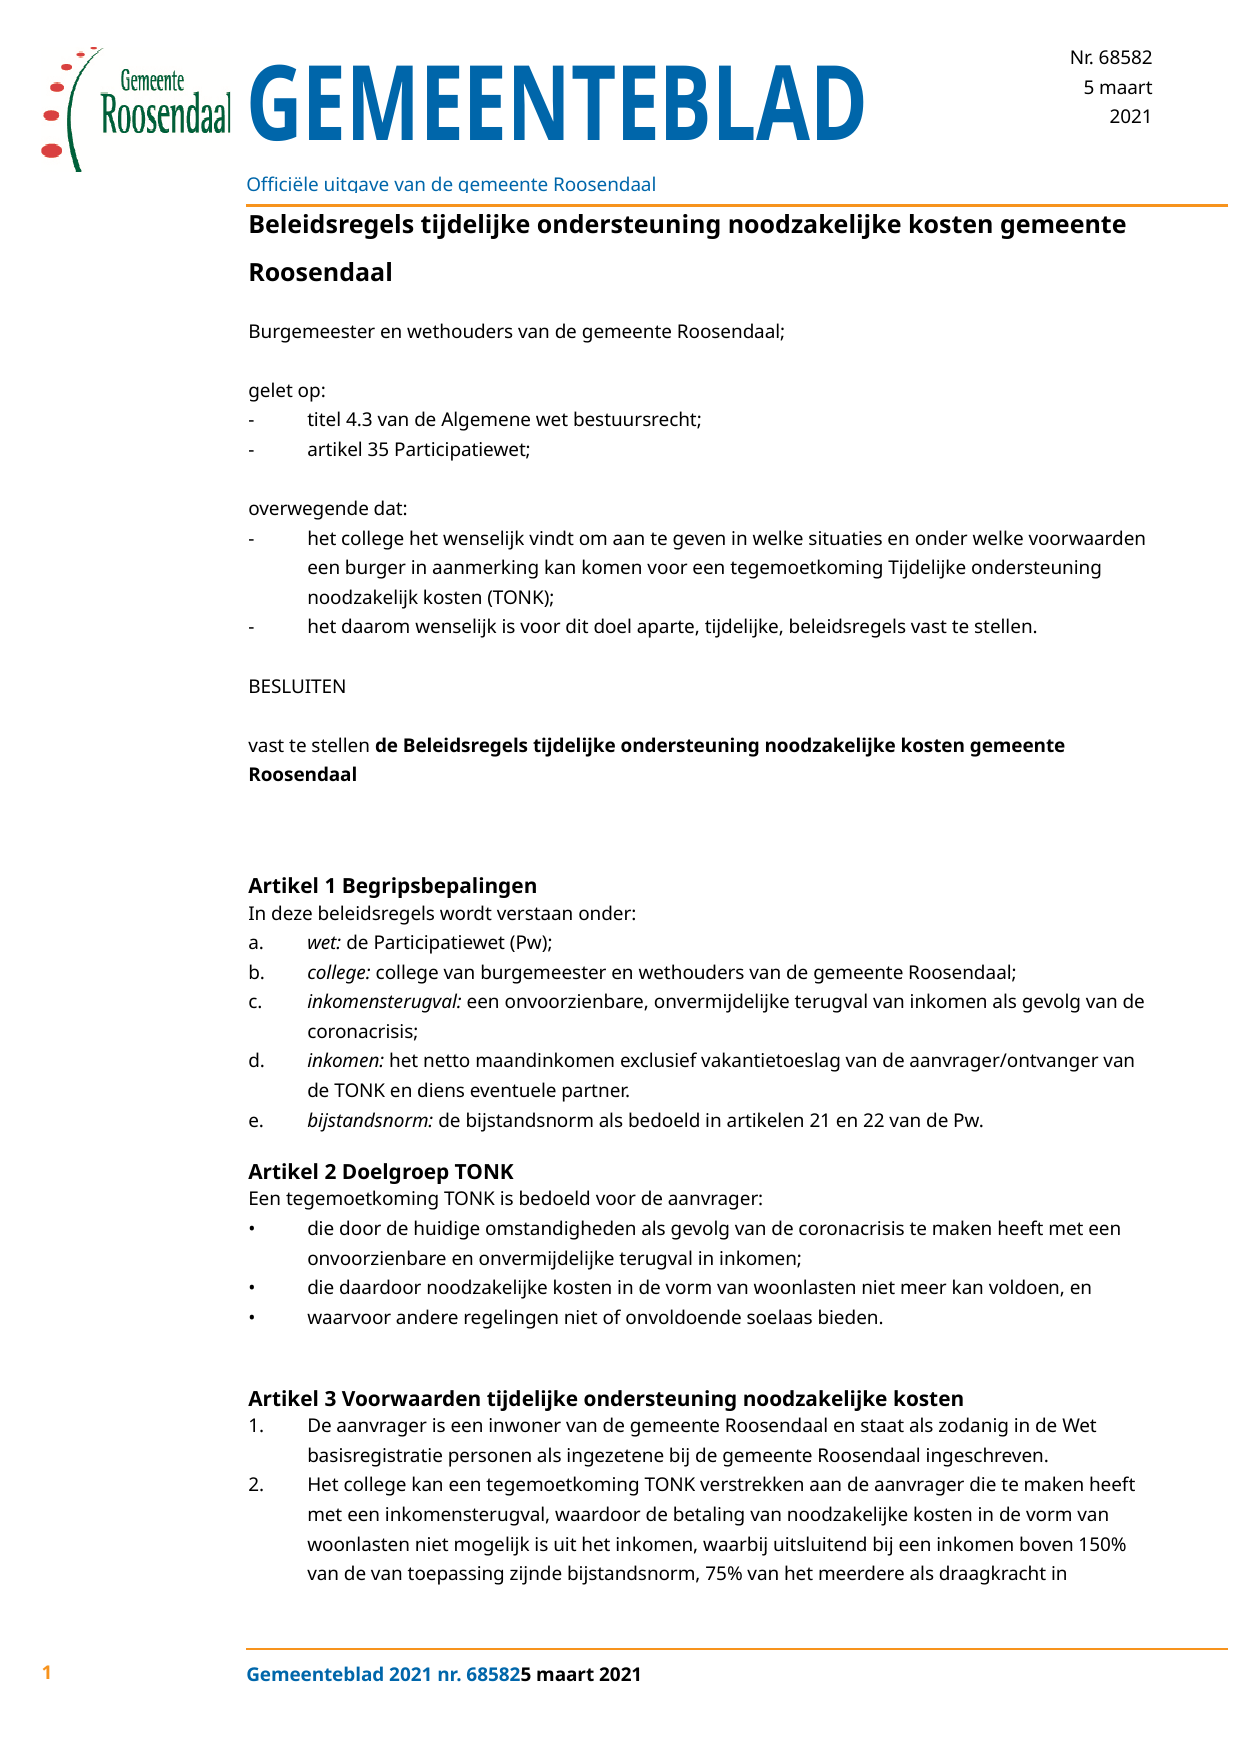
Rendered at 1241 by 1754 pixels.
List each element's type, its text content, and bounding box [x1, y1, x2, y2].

list artikel 35 Participatiewet; [248, 436, 1152, 462]
list inkomen: het netto maandinkomen exclusief vakantietoeslag van de aanvrager/ontvanger van de TONK en diens eventuele partner. [248, 1048, 1152, 1103]
text In deze beleidsregels wordt verstaan onder: [248, 900, 1152, 925]
text overwegende dat: [248, 495, 1152, 521]
text gelet op: [248, 377, 1152, 403]
list waarvoor andere regelingen niet of onvoldoende soelaas bieden. [248, 1304, 1152, 1330]
list titel 4.3 van de Algemene wet bestuursrecht; [248, 407, 1152, 432]
text Artikel 1 Begripsbepalingen [248, 871, 1152, 900]
list inkomensterugval: een onvoorzienbare, onvermijdelijke terugval van inkomen als gevolg van de coronacrisis; [248, 988, 1152, 1044]
list die door de huidige omstandigheden als gevolg van de coronacrisis te maken heeft met een onvoorzienbare en onvermijdelijke terugval in inkomen; [248, 1215, 1152, 1271]
list het daarom wenselijk is voor dit doel aparte, tijdelijke, beleidsregels vast te stellen. [248, 614, 1152, 639]
list wet: de Participatiewet (Pw); [248, 929, 1152, 955]
text Een tegemoetkoming TONK is bedoeld voor de aanvrager: [248, 1186, 1152, 1211]
list bijstandsnorm: de bijstandsnorm als bedoeld in artikelen 21 en 22 van de Pw. [248, 1107, 1152, 1132]
list die daardoor noodzakelijke kosten in de vorm van woonlasten niet meer kan voldoen, en [248, 1274, 1152, 1300]
picture [41, 47, 231, 172]
text Artikel 2 Doelgroep TONK [248, 1157, 1152, 1186]
text Burgemeester en wethouders van de gemeente Roosendaal; [248, 318, 1152, 344]
text Artikel 3 Voorwaarden tijdelijke ondersteuning noodzakelijke kosten [248, 1384, 1152, 1412]
text BESLUITEN [248, 673, 1152, 699]
list Het college kan een tegemoetkoming TONK verstrekken aan de aanvrager die te maken heeft met een inkomensterugval, waardoor de betaling van noodzakelijke kosten in de vorm van woonlasten niet mogelijk is uit het inkomen, waarbij uitsluitend bij een inkomen boven 150% van de van toepassing zijnde bijstandsnorm, 75% van het meerdere als draagkracht in [248, 1472, 1152, 1586]
list het college het wenselijk vindt om aan te geven in welke situaties en onder welke voorwaarden een burger in aanmerking kan komen voor een tegemoetkoming Tijdelijke ondersteuning noodzakelijk kosten (TONK); [248, 525, 1152, 610]
list De aanvrager is een inwoner van de gemeente Roosendaal en staat als zodanig in de Wet basisregistratie personen als ingezetene bij de gemeente Roosendaal ingeschreven. [248, 1412, 1152, 1468]
text Beleidsregels tijdelijke ondersteuning noodzakelijke kosten gemeente Roosendaal [248, 207, 1152, 288]
text vast te stellen de Beleidsregels tijdelijke ondersteuning noodzakelijke kosten gemeente Roosendaal [248, 732, 1152, 787]
list college: college van burgemeester en wethouders van de gemeente Roosendaal; [248, 959, 1152, 984]
